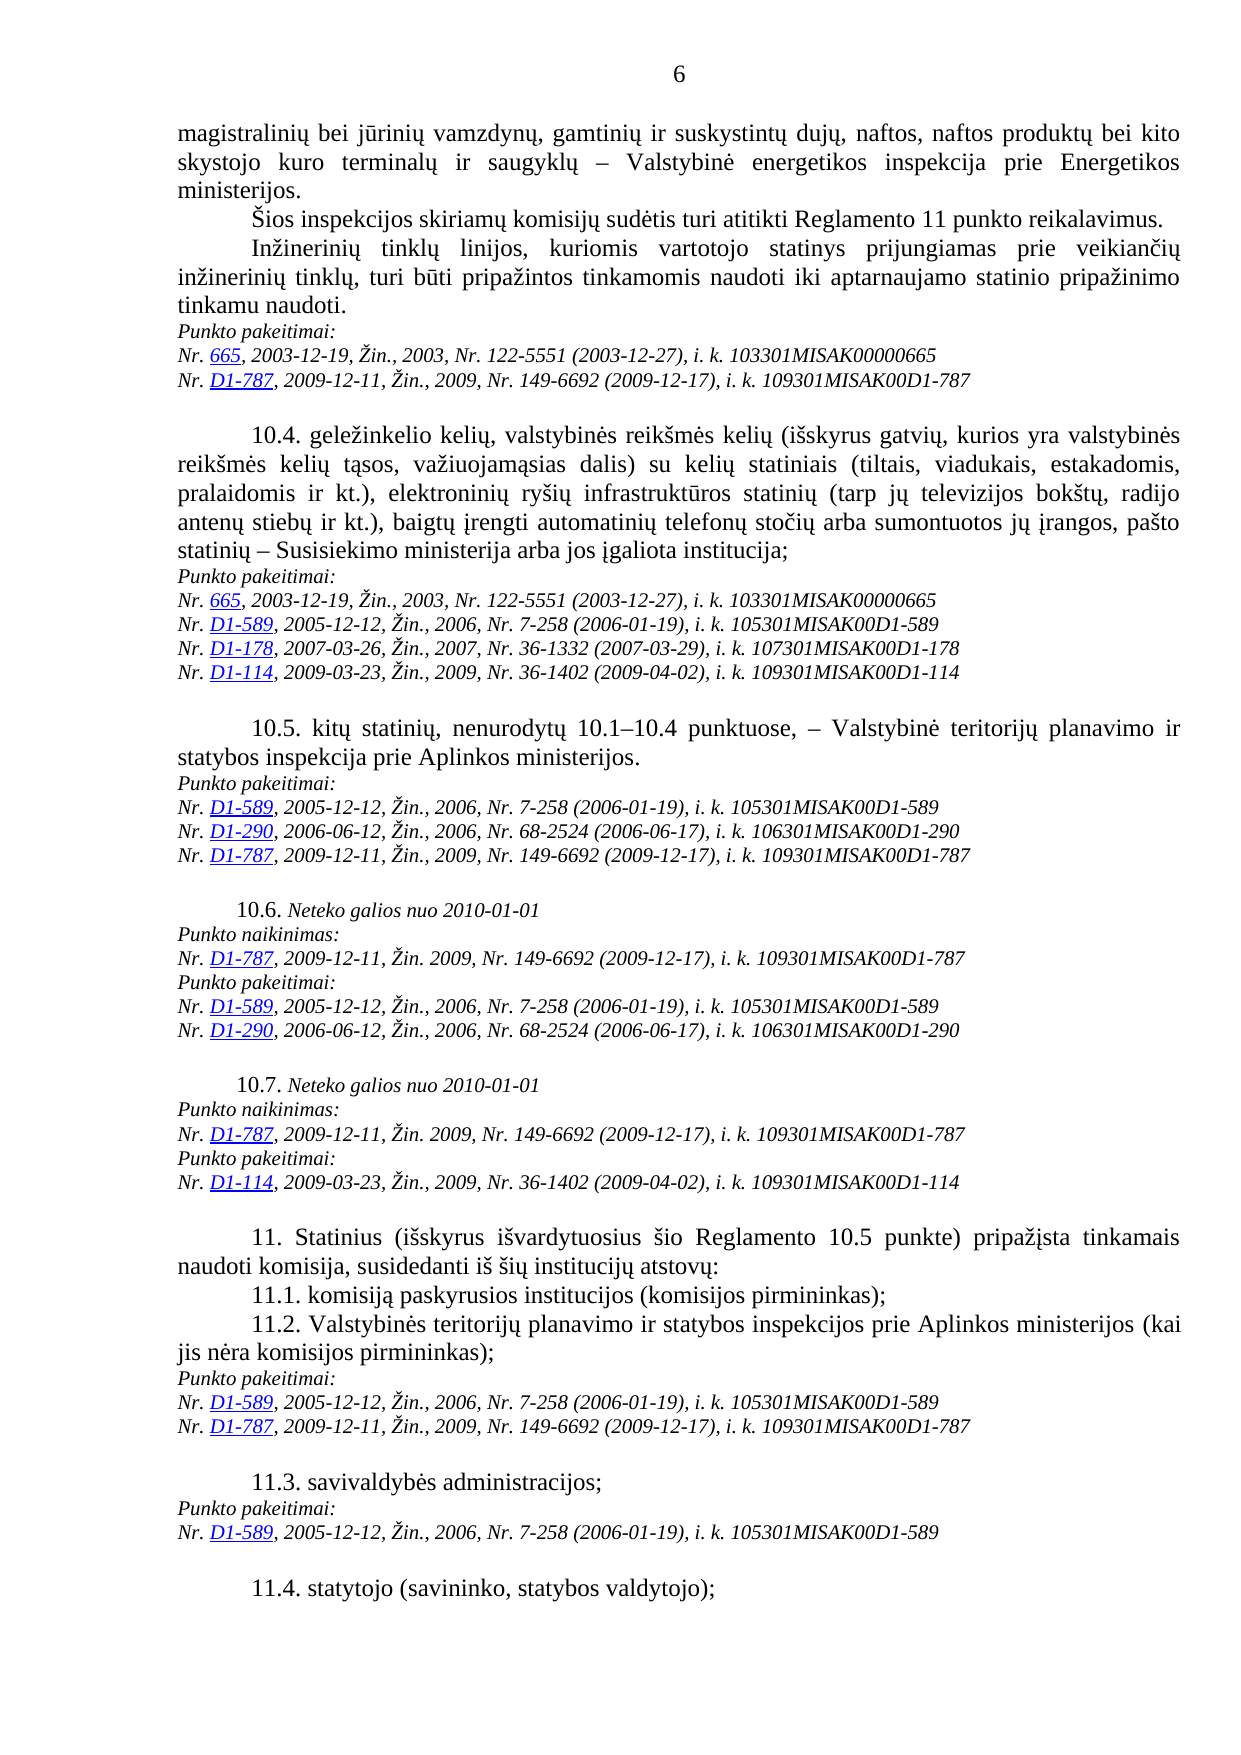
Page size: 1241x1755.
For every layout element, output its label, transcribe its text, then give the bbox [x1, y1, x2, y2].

text Nr. 665, 2003-12-19, Žin., 2003, Nr. 122-5551 (2003-12-27), i. k. 103301MISAK00000665 [177, 343, 1181, 367]
text Nr. D1-787, 2009-12-11, Žin., 2009, Nr. 149-6692 (2009-12-17), i. k. 109301MISAK00D1-787 [177, 843, 1181, 867]
text Nr. D1-787, 2009-12-11, Žin. 2009, Nr. 149-6692 (2009-12-17), i. k. 109301MISAK00D1-787 [177, 1121, 1181, 1146]
text Nr. D1-589, 2005-12-12, Žin., 2006, Nr. 7-258 (2006-01-19), i. k. 105301MISAK00D1-589 [177, 1520, 1181, 1544]
text 10.7. Neteko galios nuo 2010-01-01 [177, 1071, 1181, 1097]
text 10.6. Neteko galios nuo 2010-01-01 [177, 896, 1181, 922]
text Nr. D1-290, 2006-06-12, Žin., 2006, Nr. 68-2524 (2006-06-17), i. k. 106301MISAK00D1-290 [177, 1018, 1181, 1042]
text Punkto naikinimas: [177, 1097, 1181, 1121]
text Punkto pakeitimai: [177, 1366, 1181, 1390]
text Punkto pakeitimai: [177, 319, 1181, 343]
text Nr. D1-589, 2005-12-12, Žin., 2006, Nr. 7-258 (2006-01-19), i. k. 105301MISAK00D1-589 [177, 1390, 1181, 1414]
text 10.4. geležinkelio kelių, valstybinės reikšmės kelių (išskyrus gatvių, kurios yra valstybinės reikšmės kelių tąsos, važiuojamąsias dalis) su kelių statiniais (tiltais, viadukais, estakadomis, pralaidomis ir kt.), elektroninių ryšių infrastruktūros statinių (tarp jų televizijos bokštų, radijo antenų stiebų ir kt.), baigtų įrengti automatinių telefonų stočių arba sumontuotos jų įrangos, pašto statinių – Susisiekimo ministerija arba jos įgaliota institucija; [177, 420, 1181, 564]
text Nr. D1-787, 2009-12-11, Žin., 2009, Nr. 149-6692 (2009-12-17), i. k. 109301MISAK00D1-787 [177, 367, 1181, 392]
text Nr. D1-589, 2005-12-12, Žin., 2006, Nr. 7-258 (2006-01-19), i. k. 105301MISAK00D1-589 [177, 795, 1181, 819]
text Nr. D1-114, 2009-03-23, Žin., 2009, Nr. 36-1402 (2009-04-02), i. k. 109301MISAK00D1-114 [177, 1169, 1181, 1194]
text Nr. D1-589, 2005-12-12, Žin., 2006, Nr. 7-258 (2006-01-19), i. k. 105301MISAK00D1-589 [177, 994, 1181, 1018]
text Punkto pakeitimai: [177, 771, 1181, 795]
text Punkto pakeitimai: [177, 970, 1181, 994]
text Punkto pakeitimai: [177, 1146, 1181, 1169]
text Nr. D1-290, 2006-06-12, Žin., 2006, Nr. 68-2524 (2006-06-17), i. k. 106301MISAK00D1-290 [177, 819, 1181, 843]
text 11.3. savivaldybės administracijos; [177, 1467, 1181, 1496]
text Nr. D1-114, 2009-03-23, Žin., 2009, Nr. 36-1402 (2009-04-02), i. k. 109301MISAK00D1-114 [177, 660, 1181, 684]
text Punkto naikinimas: [177, 922, 1181, 946]
text 10.5. kitų statinių, nenurodytų 10.1–10.4 punktuose, – Valstybinė teritorijų planavimo ir statybos inspekcija prie Aplinkos ministerijos. [177, 713, 1181, 771]
text 11.2. Valstybinės teritorijų planavimo ir statybos inspekcijos prie Aplinkos ministerijos (kai jis nėra komisijos pirmininkas); [177, 1309, 1181, 1366]
text 11. Statinius (išskyrus išvardytuosius šio Reglamento 10.5 punkte) pripažįsta tinkamais naudoti komisija, susidedanti iš šių institucijų atstovų: [177, 1222, 1181, 1280]
text Nr. 665, 2003-12-19, Žin., 2003, Nr. 122-5551 (2003-12-27), i. k. 103301MISAK00000665 [177, 588, 1181, 612]
text Punkto pakeitimai: [177, 1496, 1181, 1520]
text Punkto pakeitimai: [177, 564, 1181, 588]
text Inžinerinių tinklų linijos, kuriomis vartotojo statinys prijungiamas prie veikiančių inžinerinių tinklų, turi būti pripažintos tinkamomis naudoti iki aptarnaujamo statinio pripažinimo tinkamu naudoti. [177, 233, 1181, 319]
text magistralinių bei jūrinių vamzdynų, gamtinių ir suskystintų dujų, naftos, naftos produktų bei kito skystojo kuro terminalų ir saugyklų – Valstybinė energetikos inspekcija prie Energetikos ministerijos. [177, 118, 1181, 204]
text Nr. D1-178, 2007-03-26, Žin., 2007, Nr. 36-1332 (2007-03-29), i. k. 107301MISAK00D1-178 [177, 636, 1181, 660]
text Šios inspekcijos skiriamų komisijų sudėtis turi atitikti Reglamento 11 punkto reikalavimus. [177, 204, 1181, 233]
text Nr. D1-787, 2009-12-11, Žin., 2009, Nr. 149-6692 (2009-12-17), i. k. 109301MISAK00D1-787 [177, 1414, 1181, 1438]
text Nr. D1-589, 2005-12-12, Žin., 2006, Nr. 7-258 (2006-01-19), i. k. 105301MISAK00D1-589 [177, 612, 1181, 636]
text 11.4. statytojo (savininko, statybos valdytojo); [177, 1573, 1181, 1601]
text Nr. D1-787, 2009-12-11, Žin. 2009, Nr. 149-6692 (2009-12-17), i. k. 109301MISAK00D1-787 [177, 946, 1181, 970]
text 11.1. komisiją paskyrusios institucijos (komisijos pirmininkas); [177, 1280, 1181, 1309]
